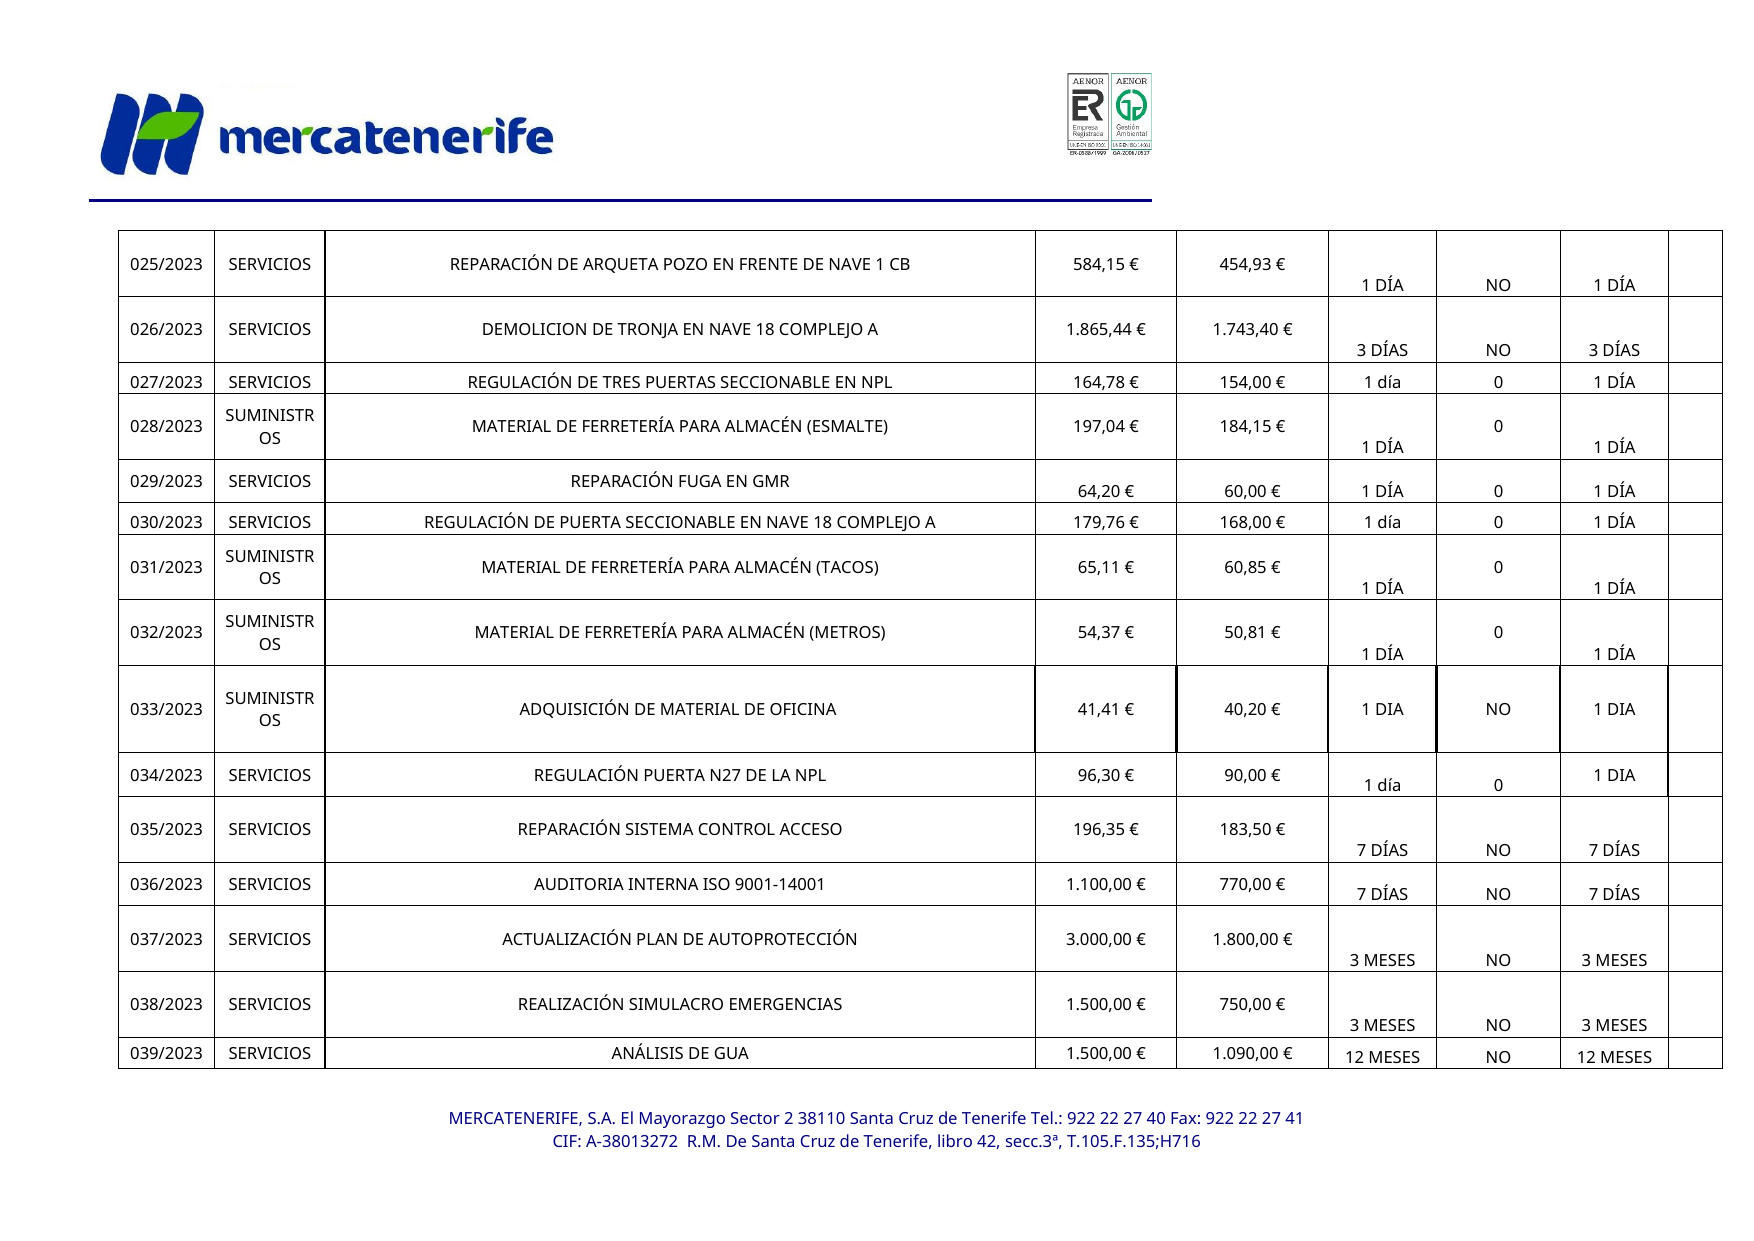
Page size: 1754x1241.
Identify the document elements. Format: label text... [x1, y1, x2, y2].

table_cell 3 DÍAS [1561, 297, 1668, 362]
table_cell NO [1437, 906, 1560, 971]
table_cell ACTUALIZACIÓN PLAN DE AUTOPROTECCIÓN [326, 906, 1035, 971]
table_cell DEMOLICION DE TRONJA EN NAVE 18 COMPLEJO A [326, 297, 1035, 362]
table_cell [1669, 906, 1722, 971]
table_cell [1669, 231, 1722, 296]
table_cell 1 DÍA [1329, 535, 1436, 599]
table_cell 0 [1437, 460, 1560, 502]
table_cell NO [1437, 1038, 1560, 1068]
table_cell 168,00 € [1177, 503, 1328, 533]
table_cell 54,37 € [1036, 600, 1176, 665]
table_cell 036/2023 [119, 863, 214, 905]
table_cell 031/2023 [119, 535, 214, 599]
table_cell 025/2023 [119, 231, 214, 296]
table_cell 50,81 € [1177, 600, 1328, 665]
table_cell 184,15 € [1177, 394, 1328, 458]
table_cell SERVICIOS [215, 906, 324, 971]
table_cell 584,15 € [1036, 231, 1176, 296]
table_cell 1 día [1329, 753, 1436, 796]
table_cell 770,00 € [1177, 863, 1328, 905]
table_cell 3 DÍAS [1329, 297, 1436, 362]
table_cell 1 DÍA [1329, 600, 1436, 665]
table_cell REPARACIÓN FUGA EN GMR [326, 460, 1035, 502]
table_cell 039/2023 [119, 1038, 214, 1068]
table_cell SERVICIOS [215, 231, 324, 296]
table_cell 1.100,00 € [1036, 863, 1176, 905]
table_cell [1669, 363, 1722, 393]
table_cell 029/2023 [119, 460, 214, 502]
table_cell 035/2023 [119, 797, 214, 862]
table_cell 1.090,00 € [1177, 1038, 1328, 1068]
table_cell SUMINISTROS [215, 535, 324, 599]
table_cell 96,30 € [1036, 753, 1176, 796]
table_cell 032/2023 [119, 600, 214, 665]
table_cell 179,76 € [1036, 503, 1176, 533]
table_cell NO [1437, 863, 1560, 905]
table_cell 1 DÍA [1561, 231, 1668, 296]
table_cell 037/2023 [119, 906, 214, 971]
table_cell 164,78 € [1036, 363, 1176, 393]
table_cell 7 DÍAS [1561, 797, 1668, 862]
table_cell 0 [1437, 394, 1560, 458]
table_cell 1 DÍA [1329, 231, 1436, 296]
table_cell 0 [1437, 753, 1560, 796]
table_cell 1 DÍA [1561, 363, 1668, 393]
table_cell 1.500,00 € [1036, 1038, 1176, 1068]
table_cell 1 día [1329, 503, 1436, 533]
table_cell [1669, 972, 1722, 1037]
table_cell 3.000,00 € [1036, 906, 1176, 971]
table_cell 7 DÍAS [1329, 797, 1436, 862]
table_cell REGULACIÓN PUERTA N27 DE LA NPL [326, 753, 1035, 796]
table_cell NO [1437, 972, 1560, 1037]
table_cell NO [1437, 297, 1560, 362]
table_cell REGULACIÓN DE PUERTA SECCIONABLE EN NAVE 18 COMPLEJO A [326, 503, 1035, 533]
table_cell REPARACIÓN SISTEMA CONTROL ACCESO [326, 797, 1035, 862]
table_cell SERVICIOS [215, 863, 324, 905]
table_cell 033/2023 [119, 666, 214, 752]
table_cell 3 MESES [1329, 906, 1436, 971]
table_cell [1669, 600, 1722, 665]
table_cell 0 [1437, 600, 1560, 665]
table_cell REPARACIÓN DE ARQUETA POZO EN FRENTE DE NAVE 1 CB [326, 231, 1035, 296]
table_cell ANÁLISIS DE GUA [326, 1038, 1035, 1068]
table_cell SUMINISTROS [215, 666, 324, 752]
table_cell 038/2023 [119, 972, 214, 1037]
table_cell NO [1437, 797, 1560, 862]
table_cell 154,00 € [1177, 363, 1328, 393]
table_cell 90,00 € [1177, 753, 1328, 796]
table_cell 028/2023 [119, 394, 214, 458]
table_cell [1669, 503, 1722, 533]
table_cell SERVICIOS [215, 1038, 324, 1068]
table_cell 3 MESES [1329, 972, 1436, 1037]
table_cell SERVICIOS [215, 460, 324, 502]
table_cell 1 DÍA [1561, 600, 1668, 665]
table_cell 030/2023 [119, 503, 214, 533]
table_cell 1 DIA [1329, 666, 1435, 752]
table_cell [1669, 1038, 1722, 1068]
table_cell 12 MESES [1561, 1038, 1668, 1068]
table_cell [1669, 797, 1722, 862]
table_cell 65,11 € [1036, 535, 1176, 599]
table_cell 1 día [1329, 363, 1436, 393]
table_cell SUMINISTROS [215, 394, 324, 458]
table_cell [1669, 394, 1722, 458]
table_cell SERVICIOS [215, 363, 324, 393]
table_cell 60,00 € [1177, 460, 1328, 502]
table_cell 40,20 € [1178, 666, 1327, 752]
table_cell 0 [1437, 535, 1560, 599]
table_cell 183,50 € [1177, 797, 1328, 862]
table_cell 026/2023 [119, 297, 214, 362]
table_cell NO [1437, 231, 1560, 296]
table_cell 7 DÍAS [1329, 863, 1436, 905]
table_cell [1669, 666, 1722, 752]
table_cell 1 DÍA [1561, 535, 1668, 599]
table_cell 7 DÍAS [1561, 863, 1668, 905]
table_cell SERVICIOS [215, 297, 324, 362]
table_cell 0 [1437, 363, 1560, 393]
table_cell SERVICIOS [215, 503, 324, 533]
table_cell 1.743,40 € [1177, 297, 1328, 362]
table_cell 750,00 € [1177, 972, 1328, 1037]
table_cell MATERIAL DE FERRETERÍA PARA ALMACÉN (METROS) [326, 600, 1035, 665]
table_cell 3 MESES [1561, 972, 1668, 1037]
table_cell 0 [1437, 503, 1560, 533]
table_cell 196,35 € [1036, 797, 1176, 862]
table_cell 60,85 € [1177, 535, 1328, 599]
table_cell 454,93 € [1177, 231, 1328, 296]
table_cell 1 DIA [1561, 753, 1667, 796]
table_cell MATERIAL DE FERRETERÍA PARA ALMACÉN (TACOS) [326, 535, 1035, 599]
table_cell 1.500,00 € [1036, 972, 1176, 1037]
table_cell SUMINISTROS [215, 600, 324, 665]
table_cell 1 DIA [1561, 666, 1667, 752]
table_cell REALIZACIÓN SIMULACRO EMERGENCIAS [326, 972, 1035, 1037]
table_cell [1669, 460, 1722, 502]
table_cell 1 DÍA [1329, 394, 1436, 458]
table_cell 1.800,00 € [1177, 906, 1328, 971]
table_cell SERVICIOS [215, 972, 324, 1037]
table_cell [1669, 535, 1722, 599]
table_cell 41,41 € [1036, 666, 1175, 752]
table_cell 027/2023 [119, 363, 214, 393]
table_cell [1669, 863, 1722, 905]
table_cell 1 DÍA [1561, 394, 1668, 458]
table_cell 1 DÍA [1561, 460, 1668, 502]
table_cell 034/2023 [119, 753, 214, 796]
table_cell [1669, 753, 1722, 796]
table_cell SERVICIOS [215, 753, 324, 796]
table_cell 12 MESES [1329, 1038, 1436, 1068]
table_cell [1669, 297, 1722, 362]
table_cell 1.865,44 € [1036, 297, 1176, 362]
table_cell ADQUISICIÓN DE MATERIAL DE OFICINA [326, 666, 1034, 752]
table_cell REGULACIÓN DE TRES PUERTAS SECCIONABLE EN NPL [326, 363, 1035, 393]
table_cell MATERIAL DE FERRETERÍA PARA ALMACÉN (ESMALTE) [326, 394, 1035, 458]
table_cell 64,20 € [1036, 460, 1176, 502]
table_cell 3 MESES [1561, 906, 1668, 971]
table_cell 1 DÍA [1329, 460, 1436, 502]
table_cell 1 DÍA [1561, 503, 1668, 533]
table_cell AUDITORIA INTERNA ISO 9001-14001 [326, 863, 1035, 905]
table_cell 197,04 € [1036, 394, 1176, 458]
table_cell SERVICIOS [215, 797, 324, 862]
table_cell NO [1438, 666, 1559, 752]
